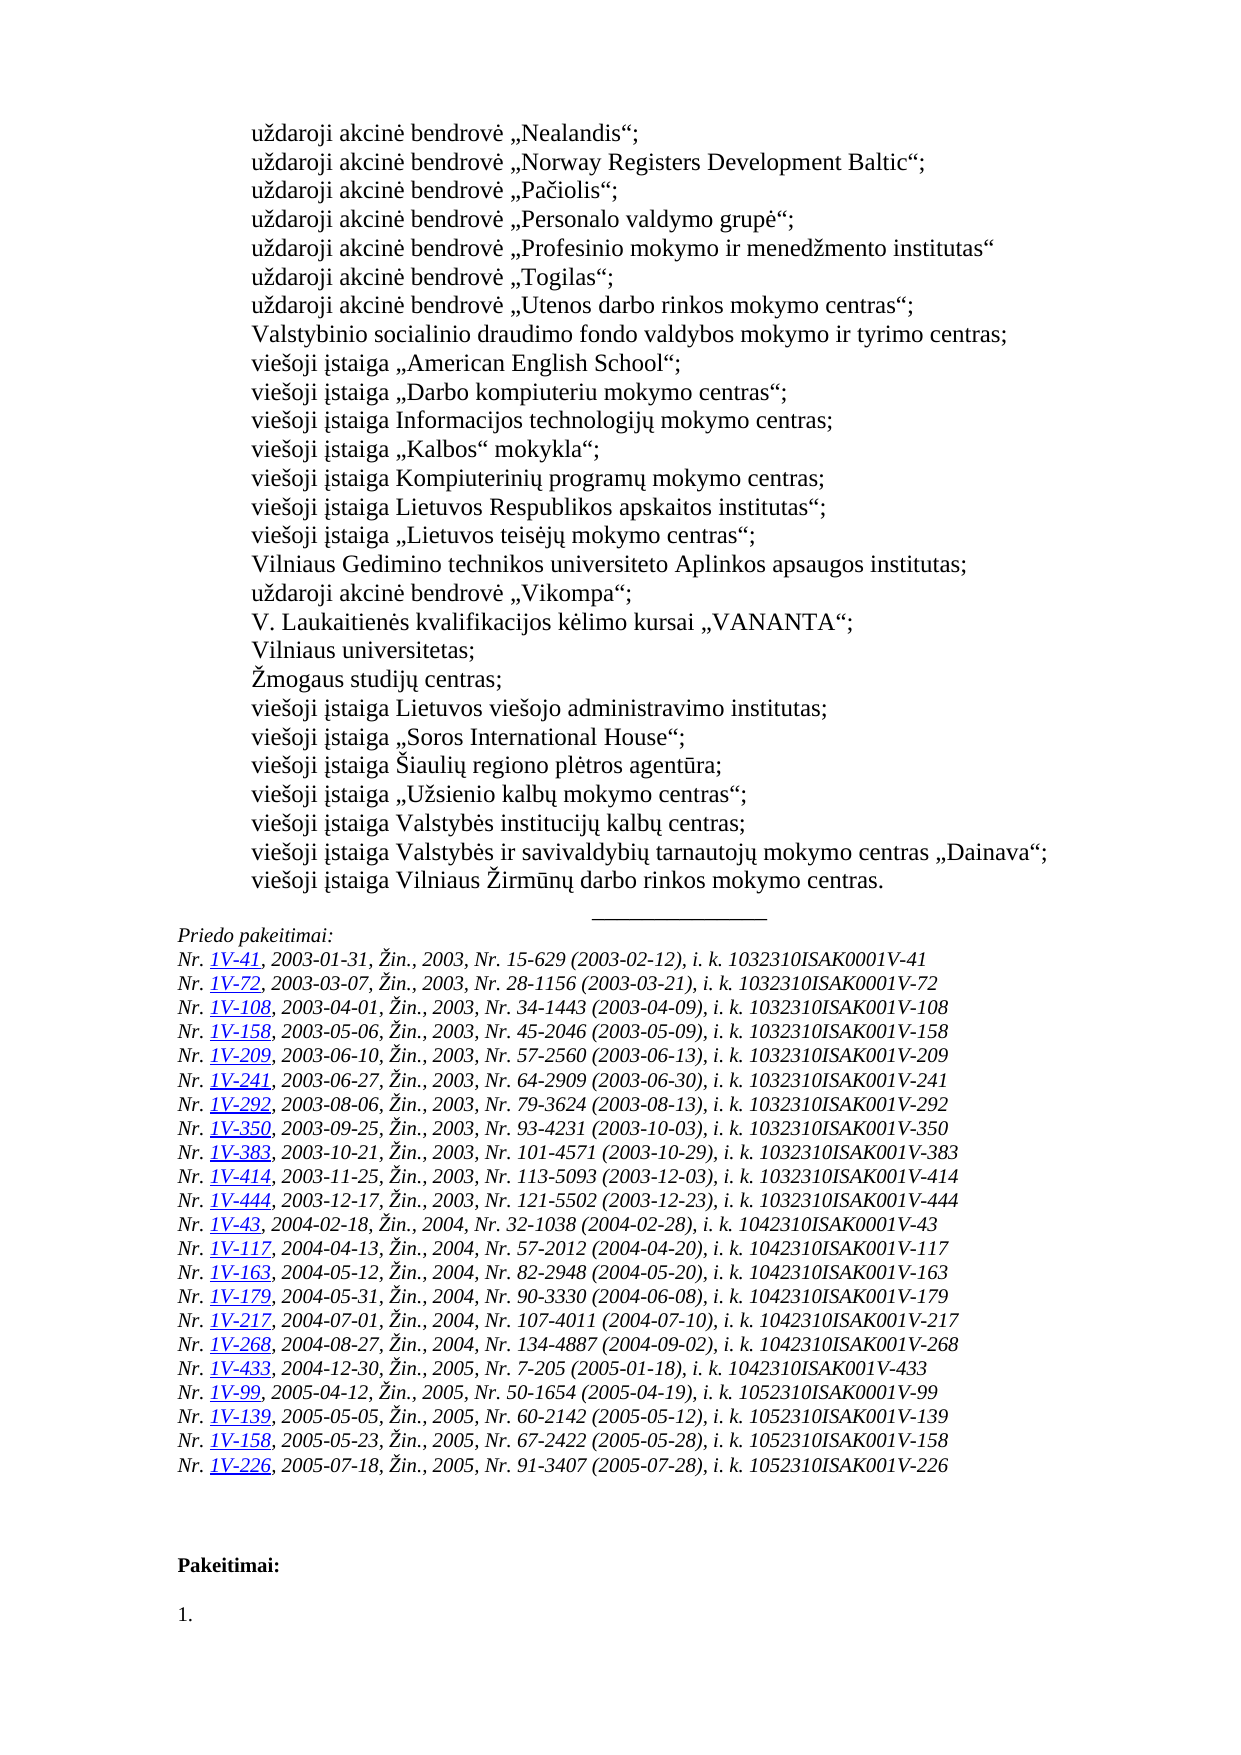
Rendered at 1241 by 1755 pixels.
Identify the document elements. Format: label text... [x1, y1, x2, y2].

text viešoji įstaiga „Darbo kompiuteriu mokymo centras“; [177, 377, 1181, 406]
text uždaroji akcinė bendrovė „Profesinio mokymo ir menedžmento institutas“ [177, 233, 1181, 262]
text uždaroji akcinė bendrovė „Togilas“; [177, 262, 1181, 291]
text uždaroji akcinė bendrovė „Norway Registers Development Baltic“; [177, 147, 1181, 176]
text Nr. 1V-444, 2003-12-17, Žin., 2003, Nr. 121-5502 (2003-12-23), i. k. 1032310ISAK001V-444 [177, 1188, 1181, 1212]
text uždaroji akcinė bendrovė „Personalo valdymo grupė“; [177, 204, 1181, 233]
text uždaroji akcinė bendrovė „Pačiolis“; [177, 176, 1181, 204]
text Nr. 1V-117, 2004-04-13, Žin., 2004, Nr. 57-2012 (2004-04-20), i. k. 1042310ISAK001V-117 [177, 1236, 1181, 1260]
text Nr. 1V-383, 2003-10-21, Žin., 2003, Nr. 101-4571 (2003-10-29), i. k. 1032310ISAK001V-383 [177, 1140, 1181, 1164]
text Nr. 1V-414, 2003-11-25, Žin., 2003, Nr. 113-5093 (2003-12-03), i. k. 1032310ISAK001V-414 [177, 1164, 1181, 1188]
text viešoji įstaiga Valstybės ir savivaldybių tarnautojų mokymo centras „Dainava“; [177, 837, 1181, 866]
text Nr. 1V-108, 2003-04-01, Žin., 2003, Nr. 34-1443 (2003-04-09), i. k. 1032310ISAK001V-108 [177, 995, 1181, 1019]
text viešoji įstaiga „Soros International House“; [177, 722, 1181, 751]
text V. Laukaitienės kvalifikacijos kėlimo kursai „VANANTA“; [177, 607, 1181, 636]
text 1. [177, 1602, 1181, 1626]
text Nr. 1V-226, 2005-07-18, Žin., 2005, Nr. 91-3407 (2005-07-28), i. k. 1052310ISAK001V-226 [177, 1452, 1181, 1477]
text viešoji įstaiga Lietuvos viešojo administravimo institutas; [177, 693, 1181, 722]
text viešoji įstaiga „Užsienio kalbų mokymo centras“; [177, 779, 1181, 808]
text uždaroji akcinė bendrovė „Vikompa“; [177, 578, 1181, 607]
text Nr. 1V-350, 2003-09-25, Žin., 2003, Nr. 93-4231 (2003-10-03), i. k. 1032310ISAK001V-350 [177, 1116, 1181, 1140]
text viešoji įstaiga „Kalbos“ mokykla“; [177, 434, 1181, 463]
text Nr. 1V-158, 2003-05-06, Žin., 2003, Nr. 45-2046 (2003-05-09), i. k. 1032310ISAK001V-158 [177, 1019, 1181, 1043]
text viešoji įstaiga Šiaulių regiono plėtros agentūra; [177, 751, 1181, 779]
text Nr. 1V-241, 2003-06-27, Žin., 2003, Nr. 64-2909 (2003-06-30), i. k. 1032310ISAK001V-241 [177, 1067, 1181, 1092]
text Pakeitimai: [177, 1553, 1181, 1577]
text Nr. 1V-158, 2005-05-23, Žin., 2005, Nr. 67-2422 (2005-05-28), i. k. 1052310ISAK001V-158 [177, 1428, 1181, 1452]
text Nr. 1V-433, 2004-12-30, Žin., 2005, Nr. 7-205 (2005-01-18), i. k. 1042310ISAK001V-433 [177, 1356, 1181, 1380]
text Nr. 1V-99, 2005-04-12, Žin., 2005, Nr. 50-1654 (2005-04-19), i. k. 1052310ISAK0001V-99 [177, 1380, 1181, 1404]
text Vilniaus Gedimino technikos universiteto Aplinkos apsaugos institutas; [177, 549, 1181, 578]
text viešoji įstaiga Informacijos technologijų mokymo centras; [177, 406, 1181, 434]
text Žmogaus studijų centras; [177, 664, 1181, 693]
text Priedo pakeitimai: [177, 923, 1181, 947]
text viešoji įstaiga „American English School“; [177, 348, 1181, 377]
text Nr. 1V-209, 2003-06-10, Žin., 2003, Nr. 57-2560 (2003-06-13), i. k. 1032310ISAK001V-209 [177, 1043, 1181, 1067]
text Nr. 1V-163, 2004-05-12, Žin., 2004, Nr. 82-2948 (2004-05-20), i. k. 1042310ISAK001V-163 [177, 1260, 1181, 1284]
text Nr. 1V-41, 2003-01-31, Žin., 2003, Nr. 15-629 (2003-02-12), i. k. 1032310ISAK0001V-41 [177, 947, 1181, 971]
text uždaroji akcinė bendrovė „Utenos darbo rinkos mokymo centras“; [177, 291, 1181, 319]
text viešoji įstaiga Valstybės institucijų kalbų centras; [177, 808, 1181, 837]
text ______________ [177, 894, 1181, 923]
text Nr. 1V-292, 2003-08-06, Žin., 2003, Nr. 79-3624 (2003-08-13), i. k. 1032310ISAK001V-292 [177, 1092, 1181, 1116]
text Nr. 1V-217, 2004-07-01, Žin., 2004, Nr. 107-4011 (2004-07-10), i. k. 1042310ISAK001V-217 [177, 1308, 1181, 1332]
text Nr. 1V-72, 2003-03-07, Žin., 2003, Nr. 28-1156 (2003-03-21), i. k. 1032310ISAK0001V-72 [177, 971, 1181, 995]
text Nr. 1V-139, 2005-05-05, Žin., 2005, Nr. 60-2142 (2005-05-12), i. k. 1052310ISAK001V-139 [177, 1404, 1181, 1428]
text Vilniaus universitetas; [177, 636, 1181, 664]
text Nr. 1V-43, 2004-02-18, Žin., 2004, Nr. 32-1038 (2004-02-28), i. k. 1042310ISAK0001V-43 [177, 1212, 1181, 1236]
text viešoji įstaiga Vilniaus Žirmūnų darbo rinkos mokymo centras. [177, 866, 1181, 894]
text viešoji įstaiga „Lietuvos teisėjų mokymo centras“; [177, 521, 1181, 549]
text Nr. 1V-268, 2004-08-27, Žin., 2004, Nr. 134-4887 (2004-09-02), i. k. 1042310ISAK001V-268 [177, 1332, 1181, 1356]
text uždaroji akcinė bendrovė „Nealandis“; [177, 118, 1181, 147]
text Nr. 1V-179, 2004-05-31, Žin., 2004, Nr. 90-3330 (2004-06-08), i. k. 1042310ISAK001V-179 [177, 1284, 1181, 1308]
text viešoji įstaiga Lietuvos Respublikos apskaitos institutas“; [177, 492, 1181, 521]
text viešoji įstaiga Kompiuterinių programų mokymo centras; [177, 463, 1181, 492]
text Valstybinio socialinio draudimo fondo valdybos mokymo ir tyrimo centras; [177, 319, 1181, 348]
